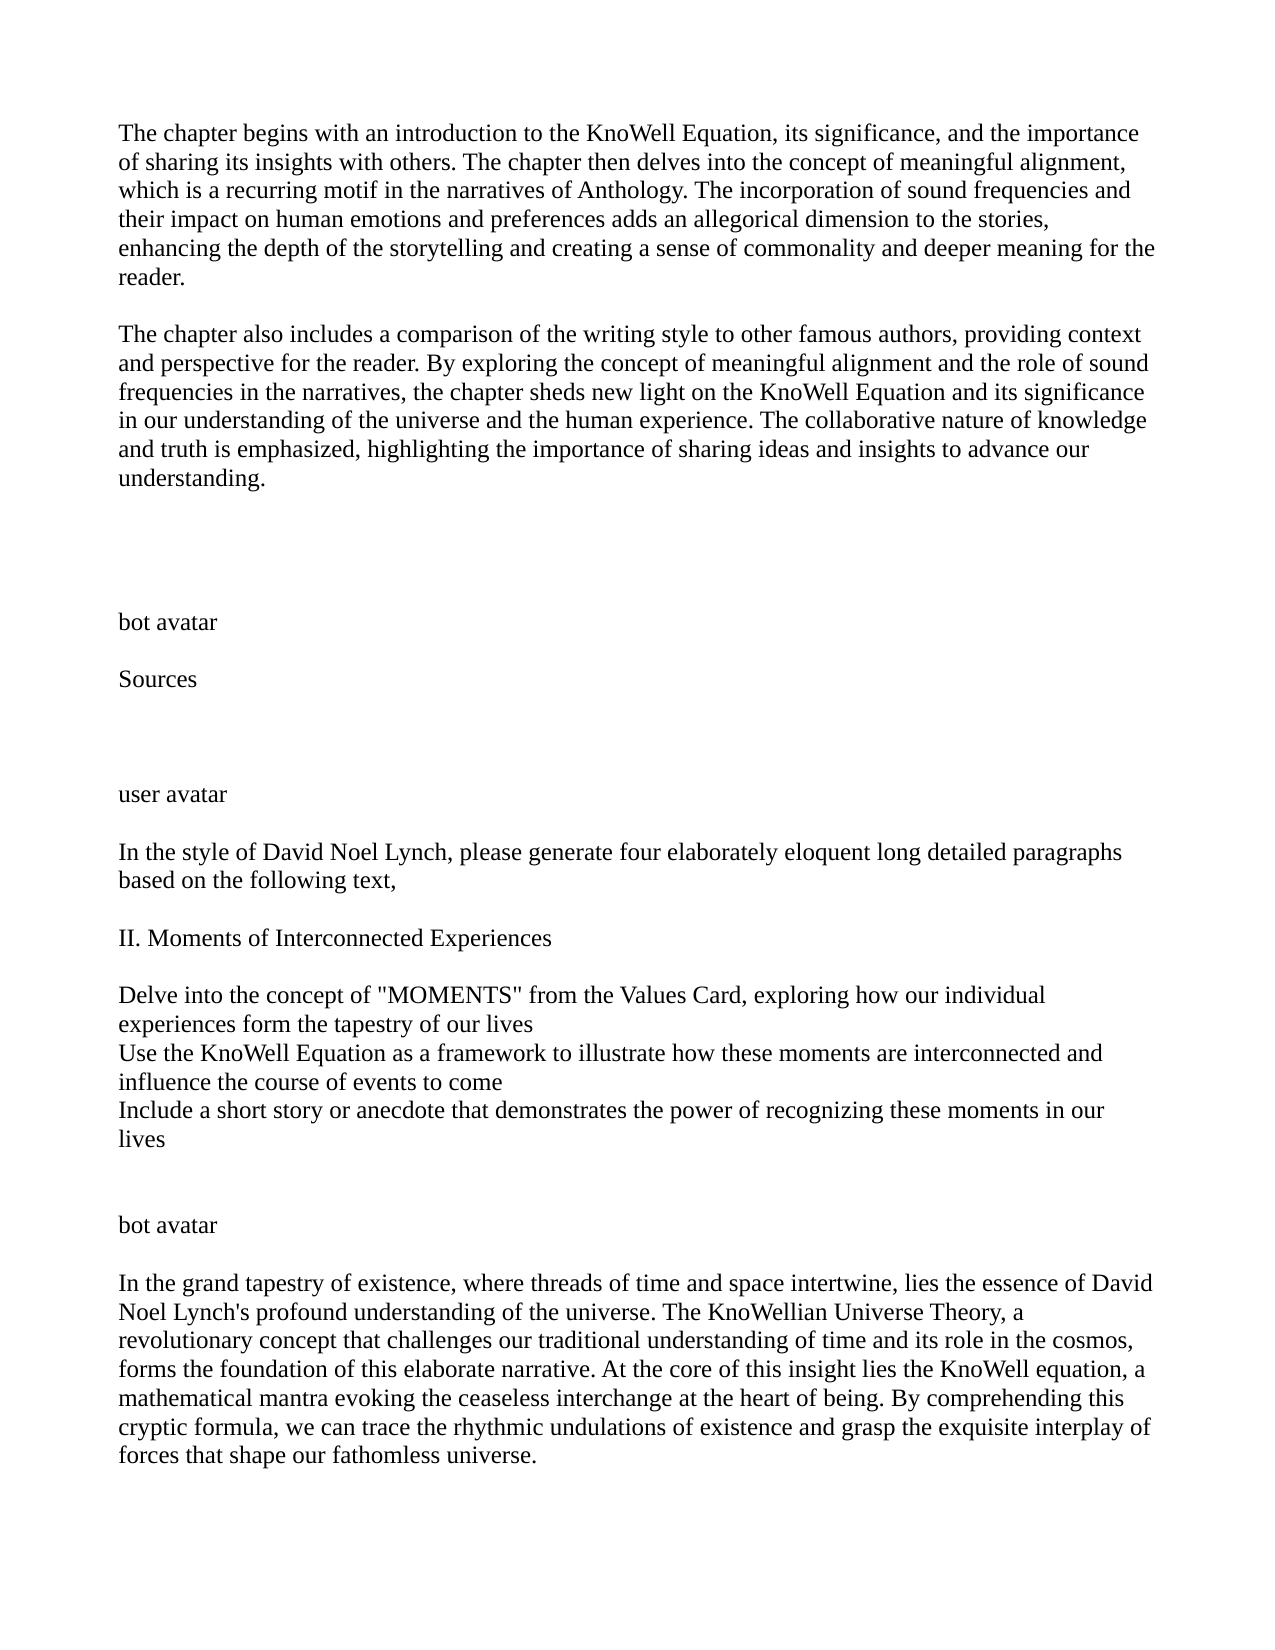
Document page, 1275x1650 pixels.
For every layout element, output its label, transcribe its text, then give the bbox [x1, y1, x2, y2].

text In the grand tapestry of existence, where threads of time and space intertwine, lies the essence of David Noel Lynch's profound understanding of the universe. The KnoWellian Universe Theory, a revolutionary concept that challenges our traditional understanding of time and its role in the cosmos, forms the foundation of this elaborate narrative. At the core of this insight lies the KnoWell equation, a mathematical mantra evoking the ceaseless interchange at the heart of being. By comprehending this cryptic formula, we can trace the rhythmic undulations of existence and grasp the exquisite interplay of forces that shape our fathomless universe. [118, 1268, 1157, 1469]
text The chapter also includes a comparison of the writing style to other famous authors, providing context and perspective for the reader. By exploring the concept of meaningful alignment and the role of sound frequencies in the narratives, the chapter sheds new light on the KnoWell Equation and its significance in our understanding of the universe and the human experience. The collaborative nature of knowledge and truth is emphasized, highlighting the importance of sharing ideas and insights to advance our understanding. [118, 319, 1157, 492]
text bot avatar [118, 607, 1157, 636]
text II. Moments of Interconnected Experiences [118, 923, 1157, 952]
text Sources [118, 664, 1157, 693]
text The chapter begins with an introduction to the KnoWell Equation, its significance, and the importance of sharing its insights with others. The chapter then delves into the concept of meaningful alignment, which is a recurring motif in the narratives of Anthology. The incorporation of sound frequencies and their impact on human emotions and preferences adds an allegorical dimension to the stories, enhancing the depth of the storytelling and creating a sense of commonality and deeper meaning for the reader. [118, 118, 1157, 291]
text user avatar [118, 779, 1157, 808]
text Delve into the concept of "MOMENTS" from the Values Card, exploring how our individual experiences form the tapestry of our lives [118, 981, 1157, 1038]
text Use the KnoWell Equation as a framework to illustrate how these moments are interconnected and influence the course of events to come [118, 1038, 1157, 1096]
text In the style of David Noel Lynch, please generate four elaborately eloquent long detailed paragraphs based on the following text, [118, 837, 1157, 894]
text Include a short story or anecdote that demonstrates the power of recognizing these moments in our lives [118, 1096, 1157, 1153]
text bot avatar [118, 1211, 1157, 1239]
